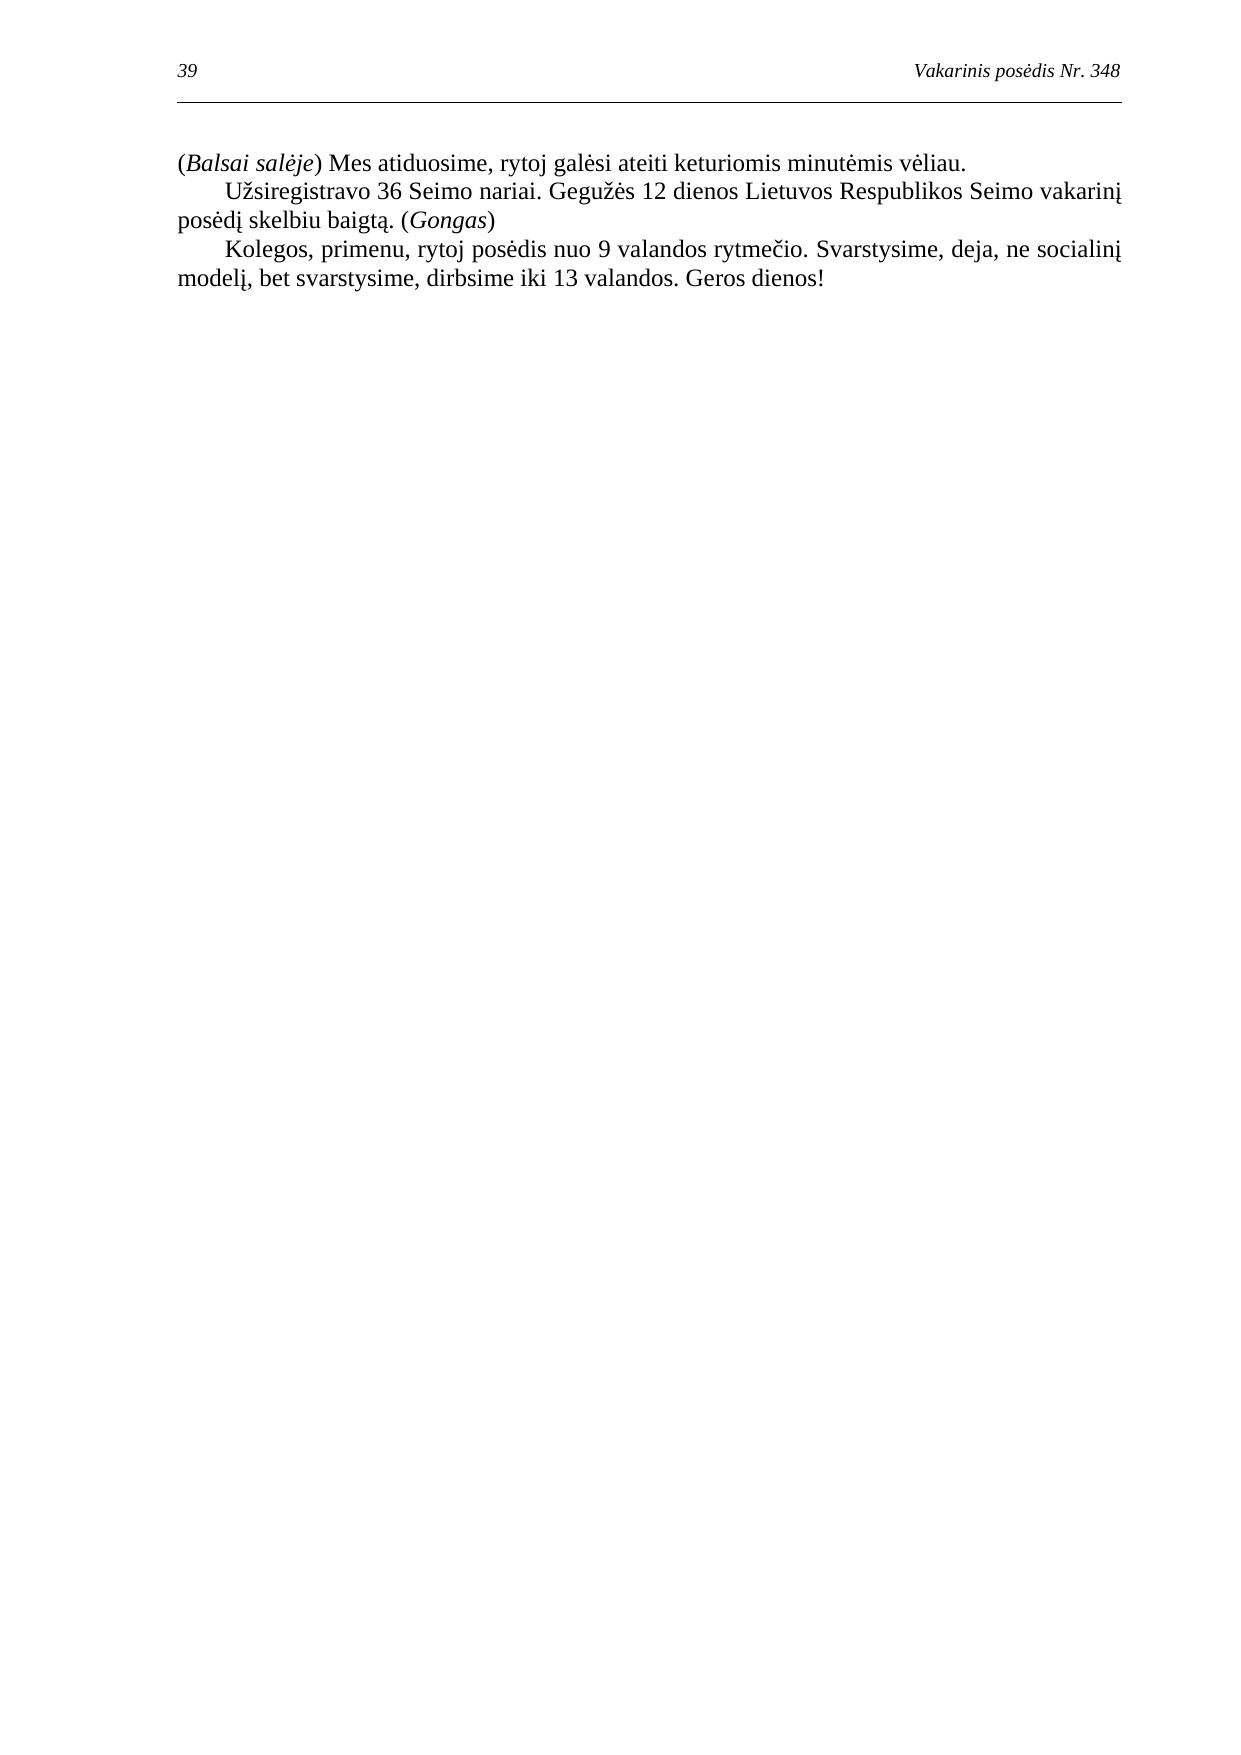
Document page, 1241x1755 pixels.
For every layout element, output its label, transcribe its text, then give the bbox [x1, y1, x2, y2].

text Ko­le­gos, pri­me­nu, ry­toj po­sė­dis nuo 9 va­lan­dos ryt­me­čio. Svars­ty­si­me, de­ja, ne so­cia­li­nį mo­de­lį, bet svars­ty­si­me, dirb­si­me iki 13 va­lan­dos. Ge­ros die­nos! [177, 234, 1122, 291]
text (Bal­sai sa­lė­je) Mes ati­duo­si­me, ry­toj ga­lė­si at­ei­ti ke­tu­rio­mis mi­nu­tė­mis vė­liau. [177, 148, 1122, 176]
text Už­si­re­gist­ra­vo 36 Sei­mo na­riai. Ge­gu­žės 12 die­nos Lie­tu­vos Res­pub­li­kos Sei­mo va­ka­ri­nį po­sė­dį skel­biu baig­tą. (Gon­gas) [177, 176, 1122, 234]
